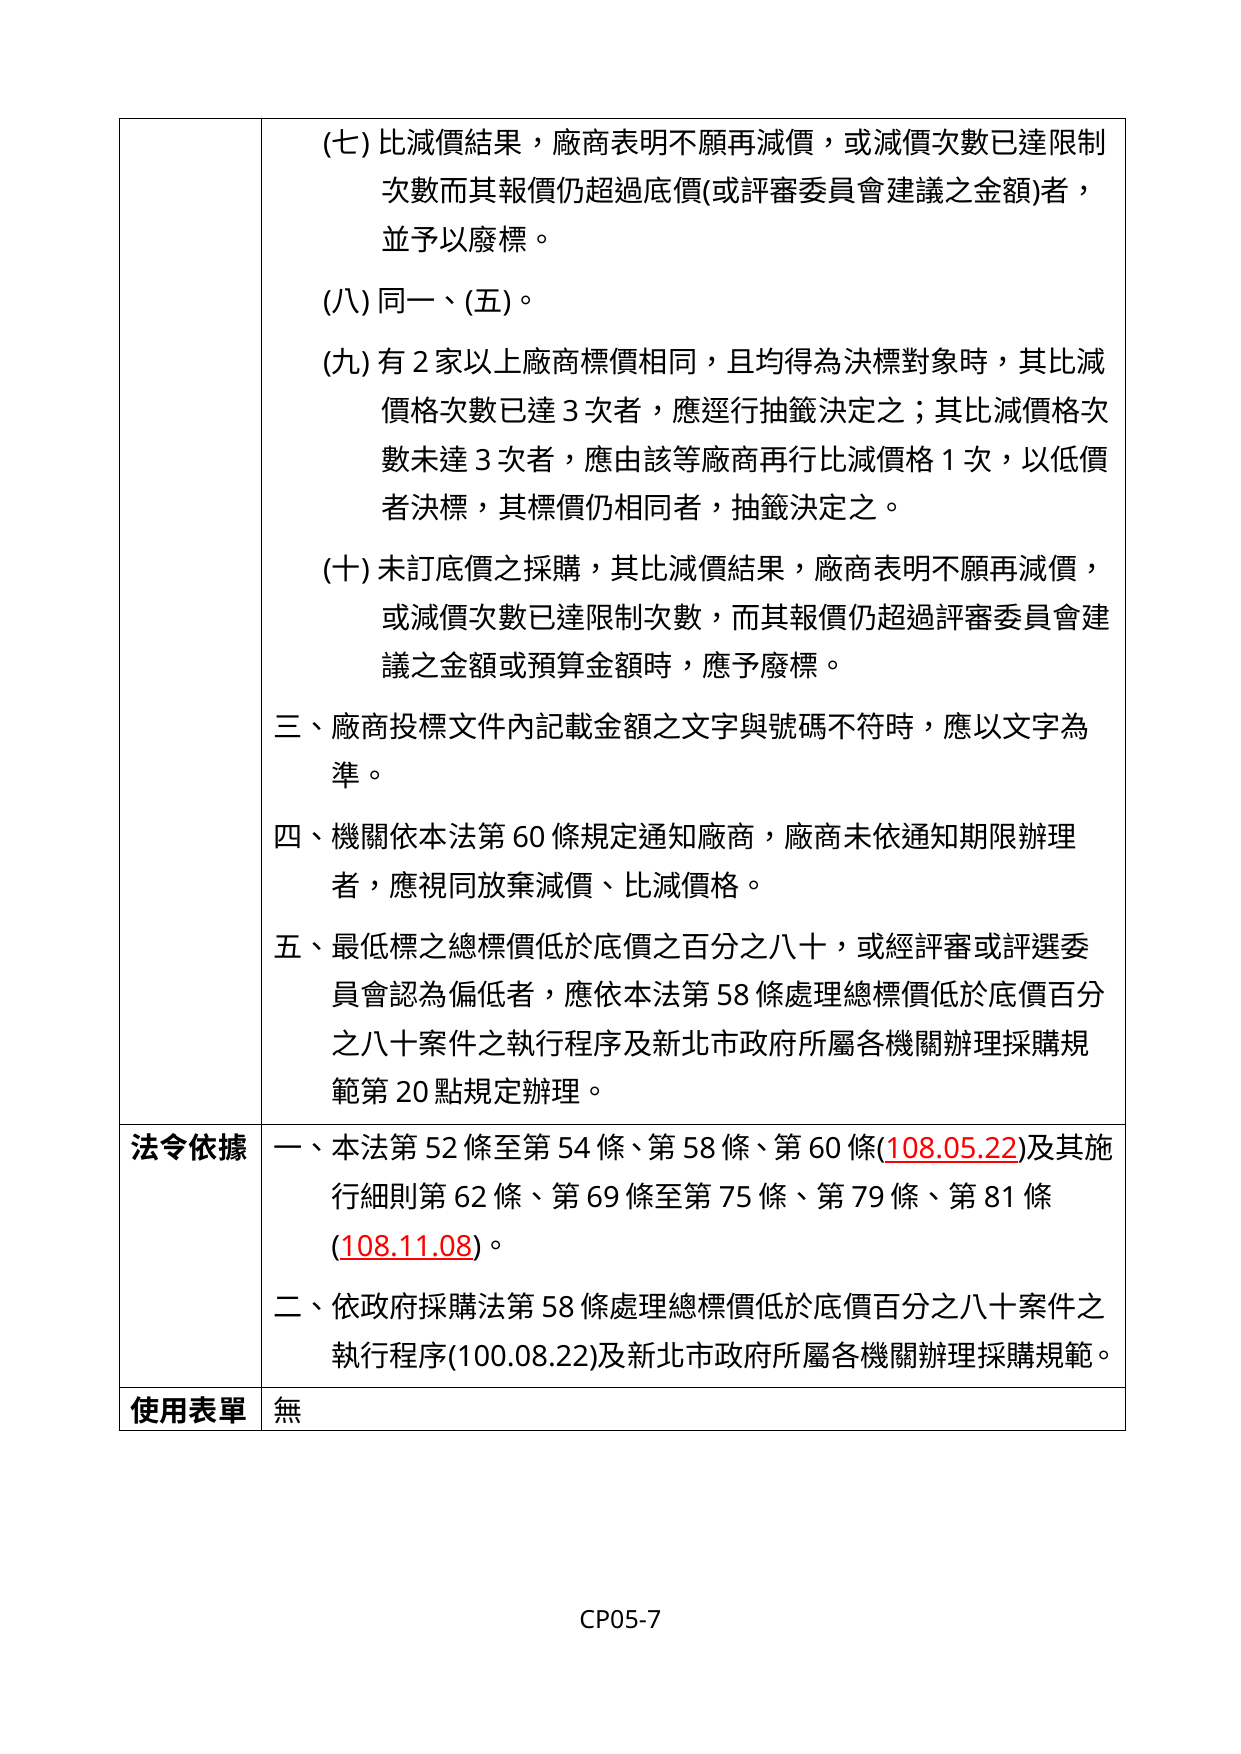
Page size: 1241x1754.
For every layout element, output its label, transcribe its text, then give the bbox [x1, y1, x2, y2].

table_cell 法令依據 [120, 1125, 261, 1387]
table_cell [120, 119, 261, 1124]
table_cell 本法第52條至第54條、第58條、第60條(108.05.22)及其施行細則第62條、第69條至第75條、第79條、第81條(108.11.08)。 依政府採購法第58條處理總標價低於底價百分之八十案件之執行程序(100.08.22)及新北市政府所屬各機關辦理採購規範。 [262, 1125, 1125, 1387]
table_cell 無 [262, 1388, 1125, 1430]
table_cell 合於招標文件規定之投標廠商僅有1家或採議價方式辦理者： 須限制減價次數者，應先通知廠商。 廠商減價應書明減價後之標價，或書面表示減至底價(或評審委員會建議之金額)，或照底價(或評審委員會建議之金額)再減若干數額。 減價結果在底價(或評審委員會建議之金額)以內，除有本法第58條總標價偏低且低於綜合標價百分之八十之情形者外，應即宣布決標。 減價結果，廠商表明不願再減價，或減價次數已達限制次數而其報價仍超過底價(或評審委員會建議之金額)者，應予以廢標。 擬超底價決標者，機關應確認有無緊急情事需決標、比減價格結果未超過底價百分之八亦未逾預算數額，且經原底價核定人或其授權人員核准；其屬查核金額以上之採購，且廠商報價超過底價百分之四者，應先報經上級機關核准。 未訂底價之採購，除小額採購外，應成立評審委員會。並應先審查合於招標文件規定之標價後，再由評審委員會提出建議之金額，或認其標價合理而不提出建議之金額。 未訂底價之採購，其減價結果，廠商表明不願再減價，或減價次數已達限制次數，而其報價仍超過評審委員會建議之金額或預算金額時，應廢標。 合於招標文件規定之投標廠商在2家以上者： 最低標價超過底價(或評審委員會建議之金額)時，於比減價格前，應先洽最低標廠商減價1次。 比減價格應低於3次，或應依招標文件載明之比減價次數限制(1次或2次)。 機關於第1次比減價格前，應宣布最低標廠商減價結果；第2次以後比減價格前，應宣布前1次比減價格之最低標價。 應通知廠商減價或比減價格。 減價結果在底價(或評審委員會建議之金額)以內，除有本法第58條總標價偏低且低於綜合標價百分之八十之情形者外，應即宣布決標。 比減價格時，僅餘1家廠商減價，其書面表示減至底價(或評審委員會建議之金額)，或照底價之金額(或評審委員會建議之金額)再減若干數額者，機關應接受。 比減價結果，廠商表明不願再減價，或減價次數已達限制次數而其報價仍超過底價(或評審委員會建議之金額)者，並予以廢標。 同一、(五)。 有2家以上廠商標價相同，且均得為決標對象時，其比減價格次數已達3次者，應逕行抽籤決定之；其比減價格次數未達3次者，應由該等廠商再行比減價格1次，以低價者決標，其標價仍相同者，抽籤決定之。 未訂底價之採購，其比減價結果，廠商表明不願再減價，或減價次數已達限制次數，而其報價仍超過評審委員會建議之金額或預算金額時，應予廢標。 廠商投標文件內記載金額之文字與號碼不符時，應以文字為準。 機關依本法第60條規定通知廠商，廠商未依通知期限辦理者，應視同放棄減價、比減價格。 最低標之總標價低於底價之百分之八十，或經評審或評選委員會認為偏低者，應依本法第58條處理總標價低於底價百分之八十案件之執行程序及新北市政府所屬各機關辦理採購規範第20點規定辦理。 [262, 119, 1125, 1124]
table_cell 使用表單 [120, 1388, 261, 1430]
